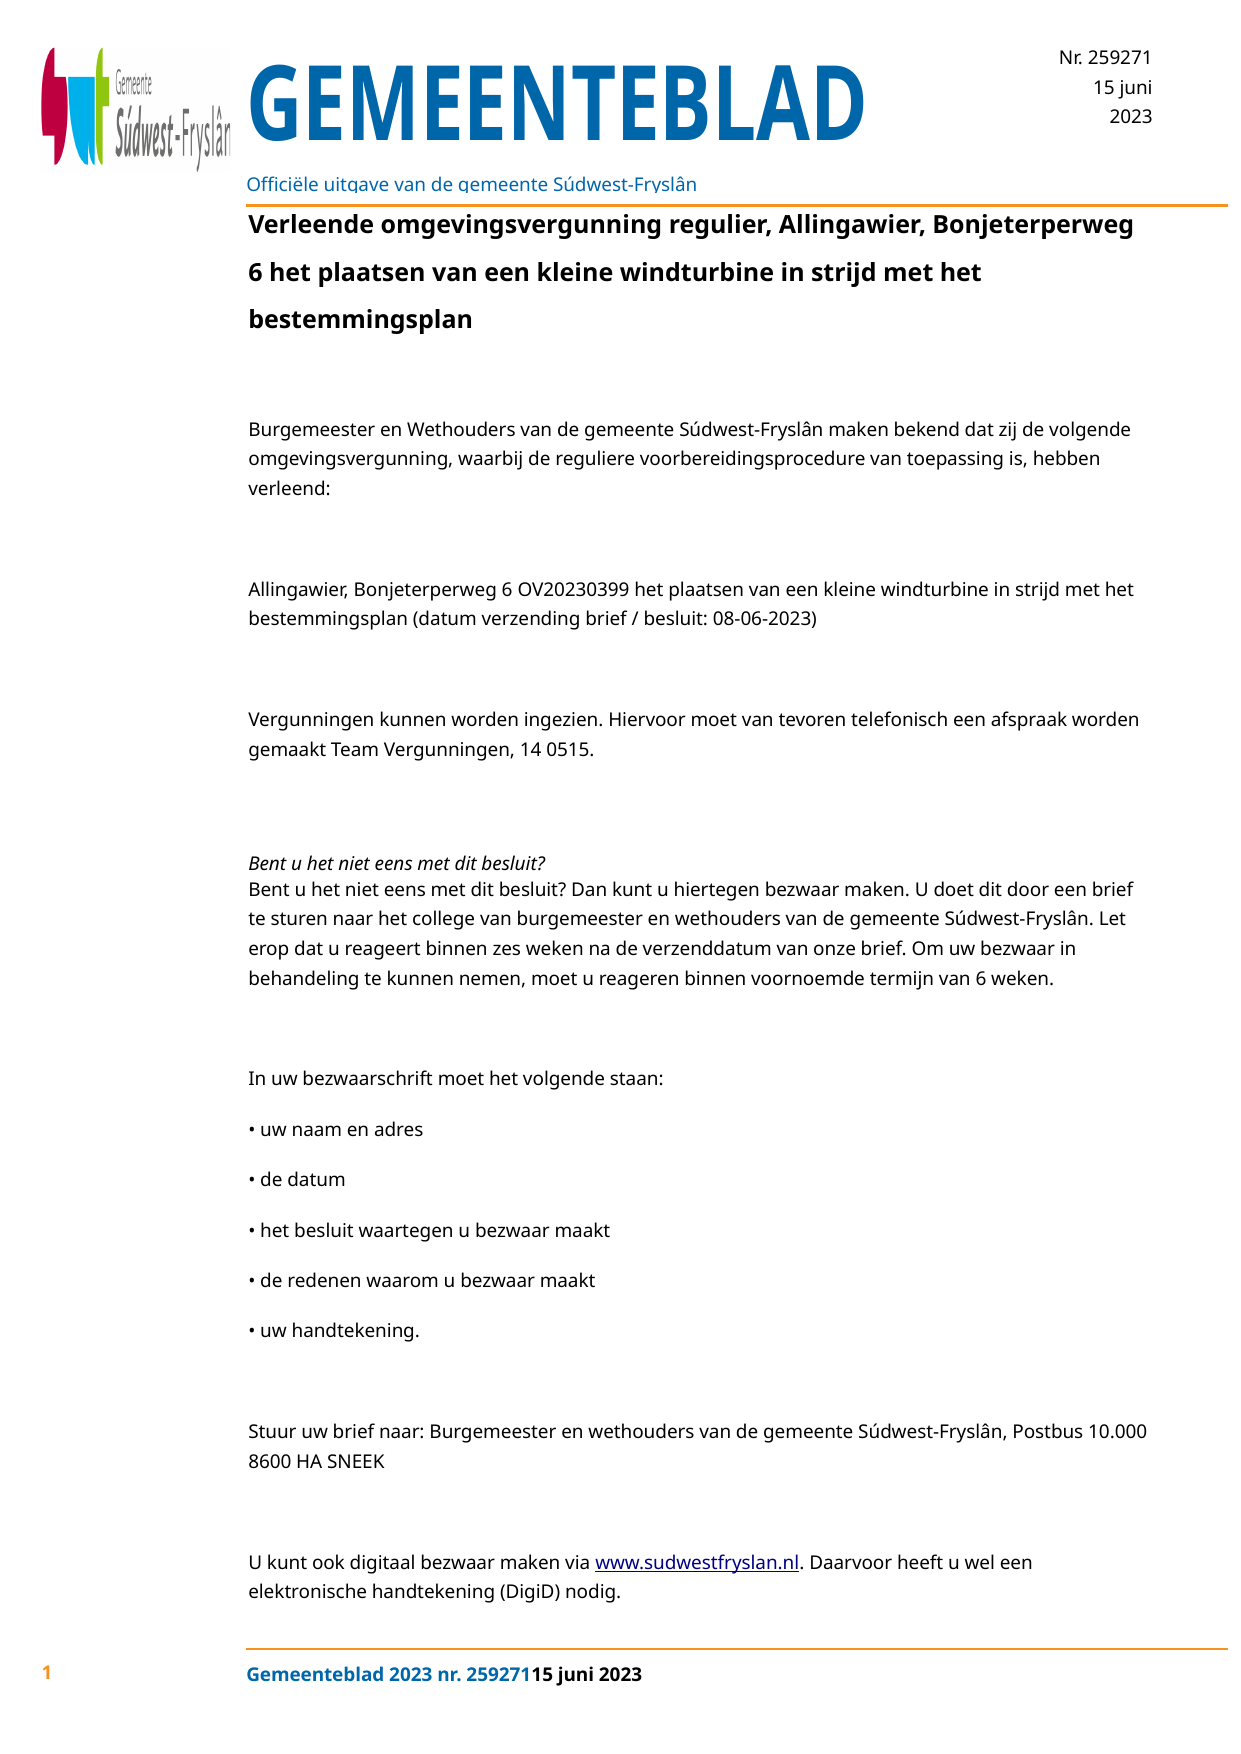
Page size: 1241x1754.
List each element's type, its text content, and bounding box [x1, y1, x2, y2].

text Bent u het niet eens met dit besluit? Dan kunt u hiertegen bezwaar maken. U doet dit door een brief te sturen naar het college van burgemeester en wethouders van de gemeente Súdwest-Fryslân. Let erop dat u reageert binnen zes weken na de verzenddatum van onze brief. Om uw bezwaar in behandeling te kunnen nemen, moet u reageren binnen voornoemde termijn van 6 weken. [248, 876, 1152, 991]
text • uw handtekening. [248, 1318, 1152, 1343]
text In uw bezwaarschrift moet het volgende staan: [248, 1066, 1152, 1091]
text • de datum [248, 1166, 1152, 1192]
text • het besluit waartegen u bezwaar maakt [248, 1217, 1152, 1243]
text • de redenen waarom u bezwaar maakt [248, 1267, 1152, 1293]
text U kunt ook digitaal bezwaar maken via www.sudwestfryslan.nl. Daarvoor heeft u wel een elektronische handtekening (DigiD) nodig. [248, 1549, 1152, 1604]
picture [41, 47, 231, 172]
text Stuur uw brief naar: Burgemeester en wethouders van de gemeente Súdwest-Fryslân, Postbus 10.000 8600 HA SNEEK [248, 1418, 1152, 1474]
text Vergunningen kunnen worden ingezien. Hiervoor moet van tevoren telefonisch een afspraak worden gemaakt Team Vergunningen, 14 0515. [248, 706, 1152, 762]
text Verleende omgevingsvergunning regulier, Allingawier, Bonjeterperweg 6 het plaatsen van een kleine windturbine in strijd met het bestemmingsplan [248, 207, 1152, 336]
text • uw naam en adres [248, 1116, 1152, 1142]
text Burgemeester en Wethouders van de gemeente Súdwest-Fryslân maken bekend dat zij de volgende omgevingsvergunning, waarbij de reguliere voorbereidingsprocedure van toepassing is, hebben verleend: [248, 416, 1152, 501]
text Bent u het niet eens met dit besluit? [248, 850, 1152, 876]
text Allingawier, Bonjeterperweg 6 OV20230399 het plaatsen van een kleine windturbine in strijd met het bestemmingsplan (datum verzending brief / besluit: 08-06-2023) [248, 576, 1152, 631]
